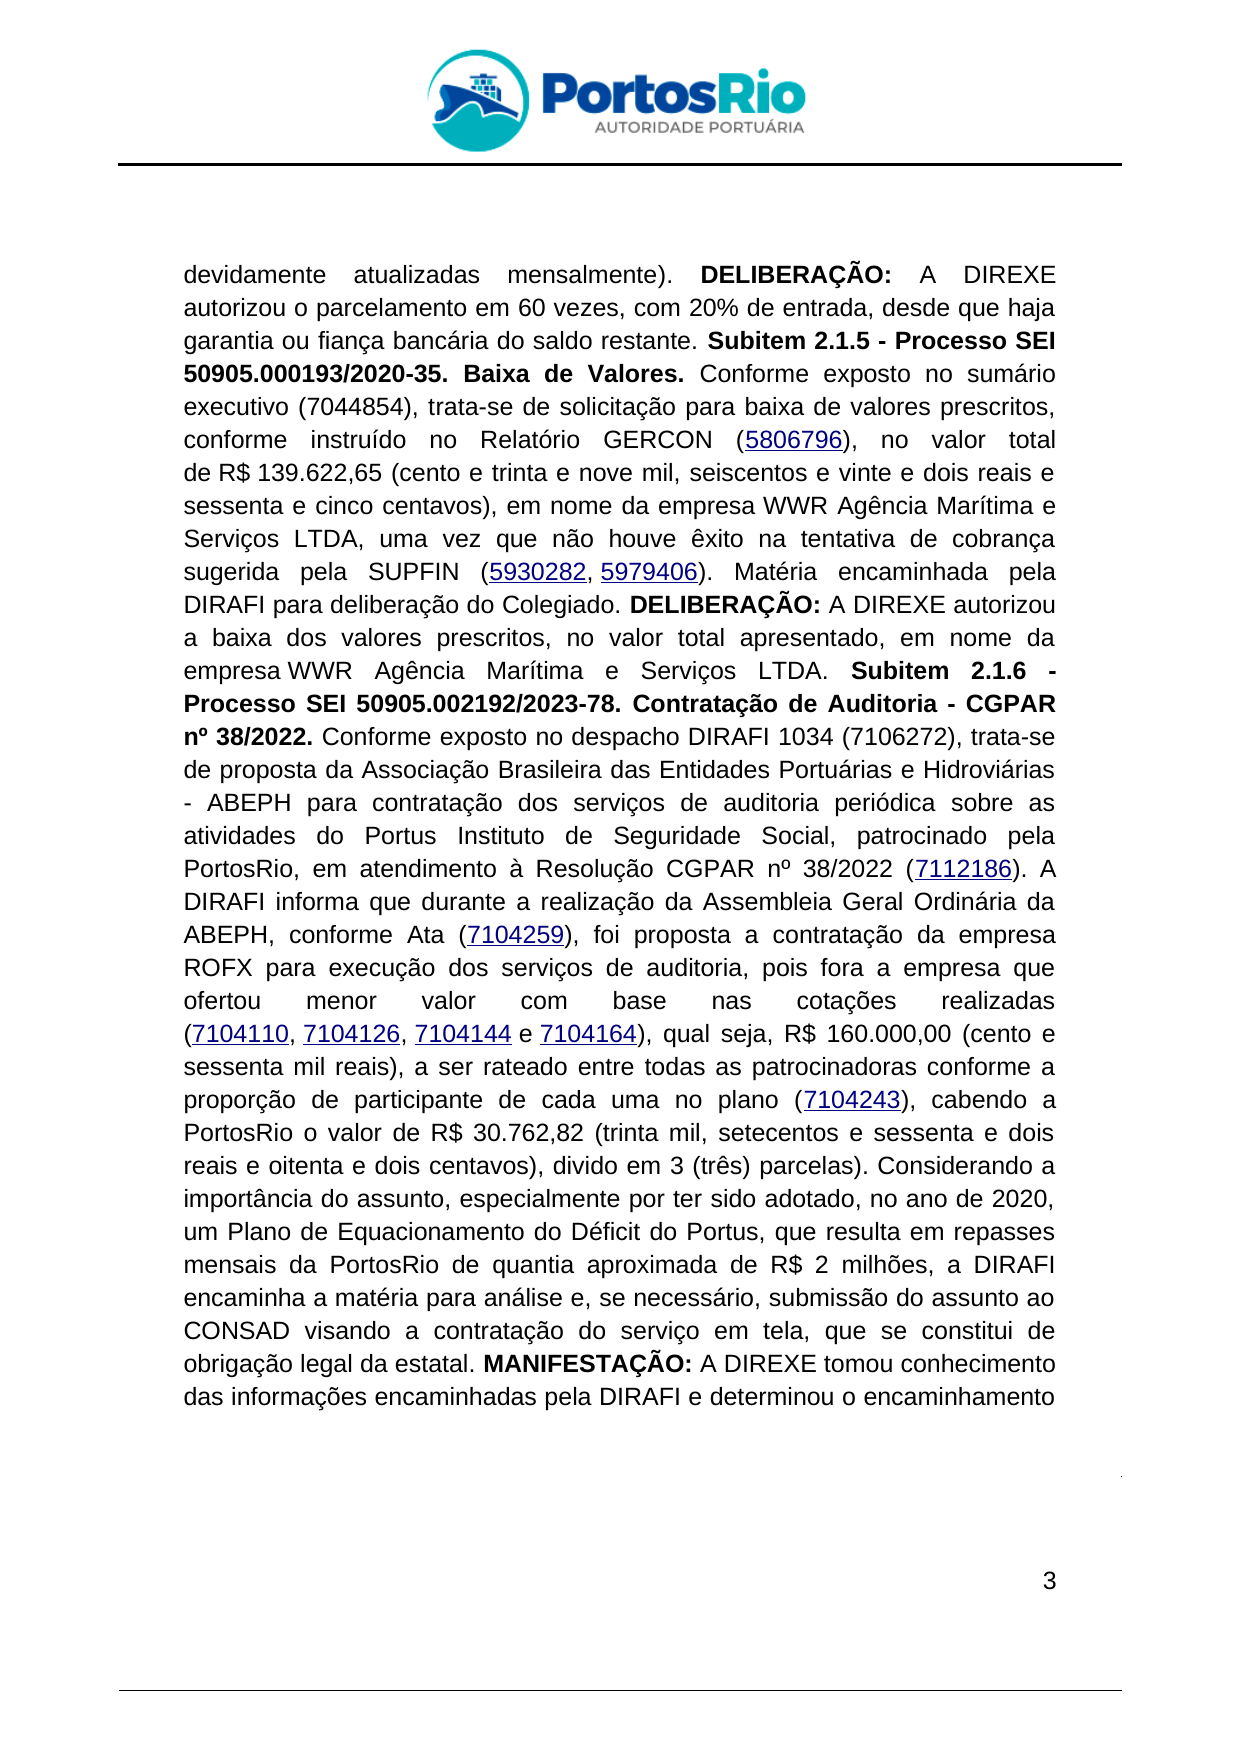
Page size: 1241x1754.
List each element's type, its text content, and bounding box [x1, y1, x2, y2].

text devidamente atualizadas mensalmente). DELIBERAÇÃO: A DIREXE autorizou o parcelamento em 60 vezes, com 20% de entrada, desde que haja garantia ou fiança bancária do saldo restante. Subitem 2.1.5 - Processo SEI 50905.000193/2020-35. Baixa de Valores. Conforme exposto no sumário executivo (7044854), trata-se de solicitação para baixa de valores prescritos, conforme instruído no Relatório GERCON (5806796), no valor total de R$ 139.622,65 (cento e trinta e nove mil, seiscentos e vinte e dois reais e sessenta e cinco centavos), em nome da empresa WWR Agência Marítima e Serviços LTDA, uma vez que não houve êxito na tentativa de cobrança sugerida pela SUPFIN (5930282, 5979406). Matéria encaminhada pela DIRAFI para deliberação do Colegiado. DELIBERAÇÃO: A DIREXE autorizou a baixa dos valores prescritos, no valor total apresentado, em nome da empresa WWR Agência Marítima e Serviços LTDA. Subitem 2.1.6 - Processo SEI 50905.002192/2023-78. Contratação de Auditoria - CGPAR nº 38/2022. Conforme exposto no despacho DIRAFI 1034 (7106272), trata-se de proposta da Associação Brasileira das Entidades Portuárias e Hidroviárias - ABEPH para contratação dos serviços de auditoria periódica sobre as atividades do Portus Instituto de Seguridade Social, patrocinado pela PortosRio, em atendimento à Resolução CGPAR nº 38/2022 (7112186). A DIRAFI informa que durante a realização da Assembleia Geral Ordinária da ABEPH, conforme Ata (7104259), foi proposta a contratação da empresa ROFX para execução dos serviços de auditoria, pois fora a empresa que ofertou menor valor com base nas cotações realizadas (7104110, 7104126, 7104144 e 7104164), qual seja, R$ 160.000,00 (cento e sessenta mil reais), a ser rateado entre todas as patrocinadoras conforme a proporção de participante de cada uma no plano (7104243), cabendo a PortosRio o valor de R$ 30.762,82 (trinta mil, setecentos e sessenta e dois reais e oitenta e dois centavos), divido em 3 (três) parcelas). Considerando a importância do assunto, especialmente por ter sido adotado, no ano de 2020, um Plano de Equacionamento do Déficit do Portus, que resulta em repasses mensais da PortosRio de quantia aproximada de R$ 2 milhões, a DIRAFI encaminha a matéria para análise e, se necessário, submissão do assunto ao CONSAD visando a contratação do serviço em tela, que se constitui de obrigação legal da estatal. MANIFESTAÇÃO: A DIREXE tomou conhecimento das informações encaminhadas pela DIRAFI e determinou o encaminhamento [119, 196, 1121, 1476]
